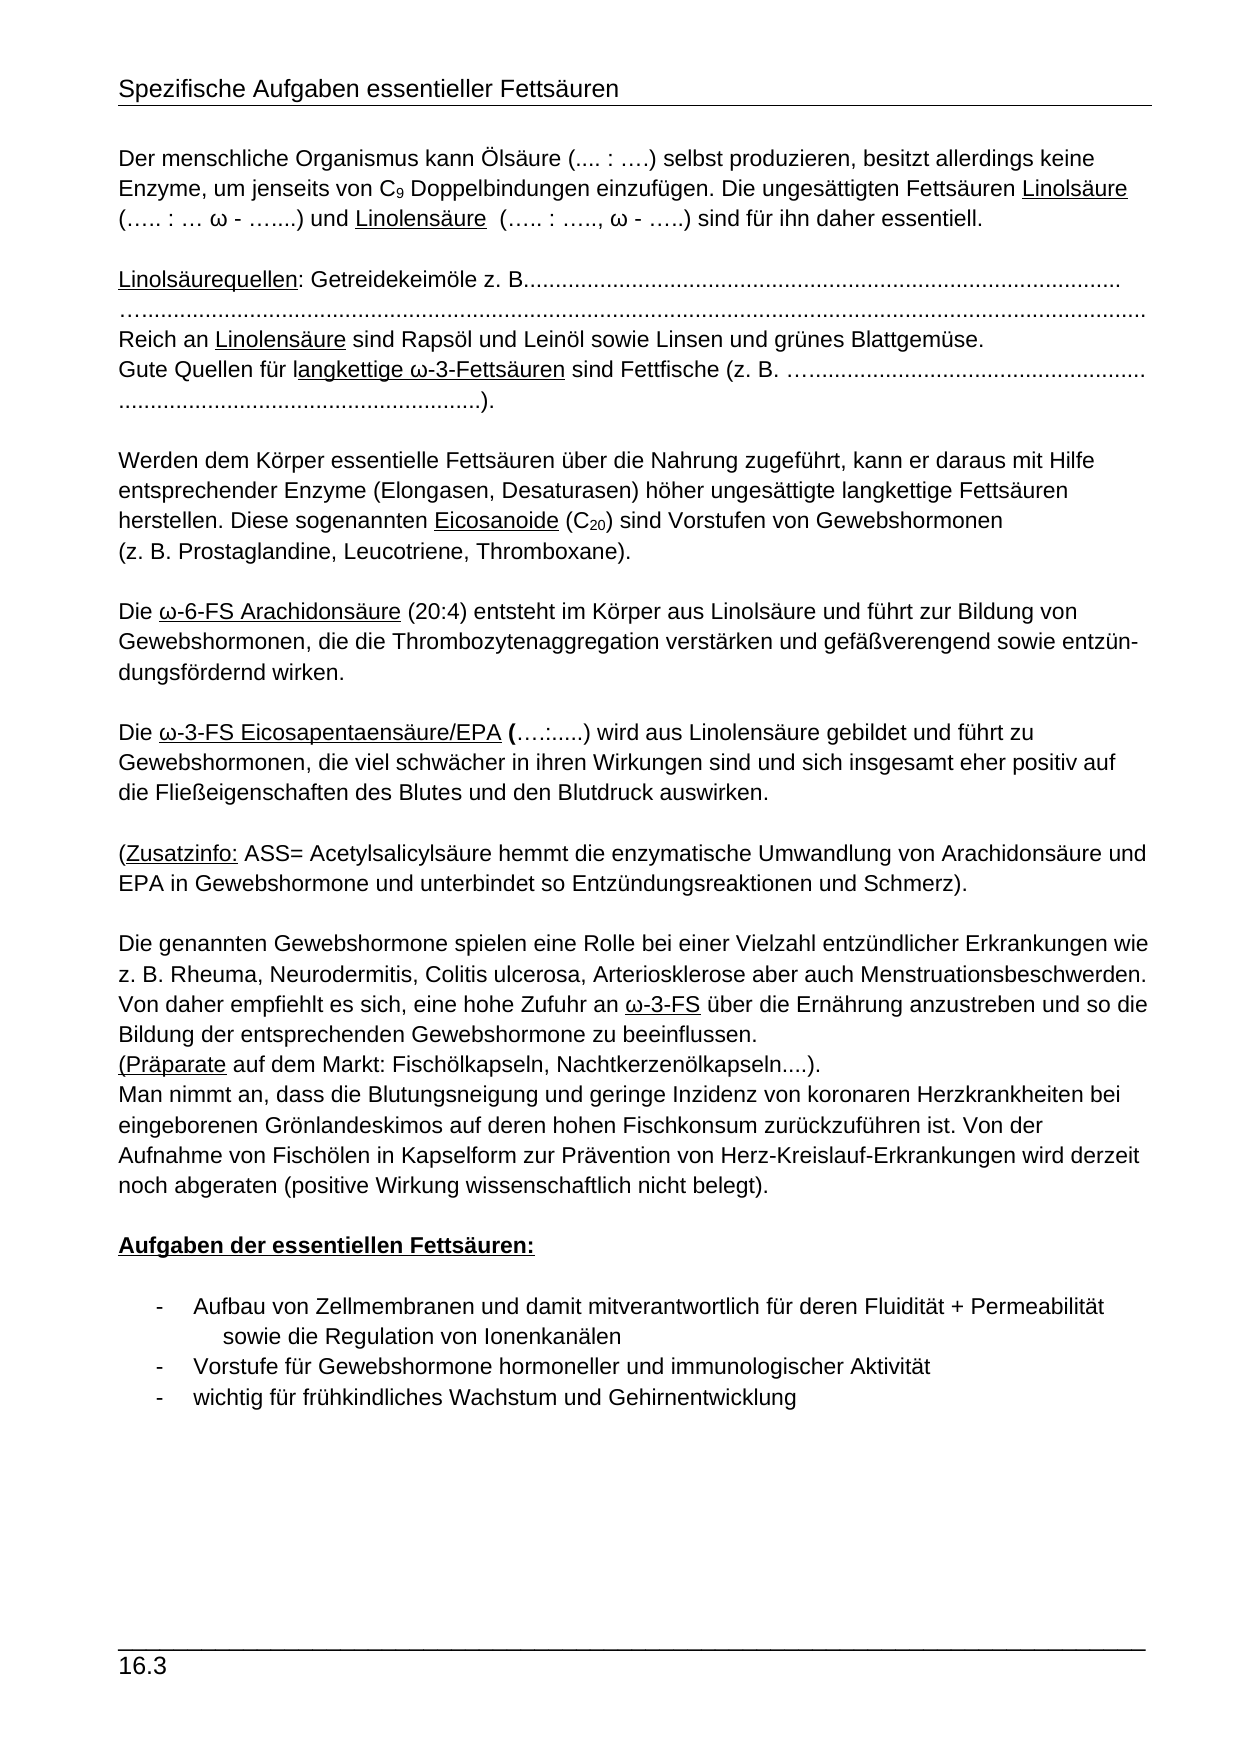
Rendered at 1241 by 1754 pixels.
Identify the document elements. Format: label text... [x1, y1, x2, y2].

list Vorstufe für Gewebshormone hormoneller und immunologischer Aktivität [156, 1353, 1152, 1379]
text Der menschliche Organismus kann Ölsäure (.... : ….) selbst produzieren, besitzt allerdings keine Enzyme, um jenseits von C9 Doppelbindungen einzufügen. Die ungesättigten Fettsäuren Linolsäure (….. : … ω - …....) und Linolensäure (….. : ….., ω - …..) sind für ihn daher essentiell. [118, 145, 1152, 232]
text Aufgaben der essentiellen Fettsäuren: [118, 1232, 1152, 1259]
list Aufbau von Zellmembranen und damit mitverantwortlich für deren Fluidität + Permeabilität sowie die Regulation von Ionenkanälen [156, 1293, 1152, 1349]
text Die ω-3-FS Eicosapentaensäure/EPA (….:.....) wird aus Linolensäure gebildet und führt zu Gewebshormonen, die viel schwächer in ihren Wirkungen sind und sich insgesamt eher positiv auf die Fließeigenschaften des Blutes und den Blutdruck auswirken. [118, 719, 1152, 806]
text Die ω-6-FS Arachidonsäure (20:4) entsteht im Körper aus Linolsäure und führt zur Bildung von Gewebshormonen, die die Thrombozytenaggregation verstärken und gefäßverengend sowie entzün-dungsfördernd wirken. [118, 598, 1152, 685]
text .........................................................). [118, 387, 1152, 413]
text (Zusatzinfo: ASS= Acetylsalicylsäure hemmt die enzymatische Umwandlung von Arachidonsäure und EPA in Gewebshormone und unterbindet so Entzündungsreaktionen und Schmerz). [118, 840, 1152, 896]
text Werden dem Körper essentielle Fettsäuren über die Nahrung zugeführt, kann er daraus mit Hilfe entsprechender Enzyme (Elongasen, Desaturasen) höher ungesättigte langkettige Fettsäuren herstellen. Diese sogenannten Eicosanoide (C20) sind Vorstufen von Gewebshormonen (z. B. Prostaglandine, Leucotriene, Thromboxane). [118, 447, 1152, 564]
text Man nimmt an, dass die Blutungsneigung und geringe Inzidenz von koronaren Herzkrankheiten bei eingeborenen Grönlandeskimos auf deren hohen Fischkonsum zurückzuführen ist. Von der Aufnahme von Fischölen in Kapselform zur Prävention von Herz-Kreislauf-Erkrankungen wird derzeit noch abgeraten (positive Wirkung wissenschaftlich nicht belegt). [118, 1081, 1152, 1198]
text Reich an Linolensäure sind Rapsöl und Leinöl sowie Linsen und grünes Blattgemüse. Gute Quellen für langkettige ω-3-Fettsäuren sind Fettfische (z. B. …..................................................... [118, 326, 1152, 383]
text (Präparate auf dem Markt: Fischölkapseln, Nachtkerzenölkapseln....). [118, 1051, 1152, 1077]
list wichtig für frühkindliches Wachstum und Gehirnentwicklung [156, 1383, 1152, 1410]
text Die genannten Gewebshormone spielen eine Rolle bei einer Vielzahl entzündlicher Erkrankungen wie z. B. Rheuma, Neurodermitis, Colitis ulcerosa, Arteriosklerose aber auch Menstruationsbeschwerden. Von daher empfiehlt es sich, eine hohe Zufuhr an ω-3-FS über die Ernährung anzustreben und so die Bildung der entsprechenden Gewebshormone zu beeinflussen. [118, 930, 1152, 1047]
text Linolsäurequellen: Getreidekeimöle z. B.............................................................................................. ….............................................................................................................................................................. [118, 266, 1152, 322]
